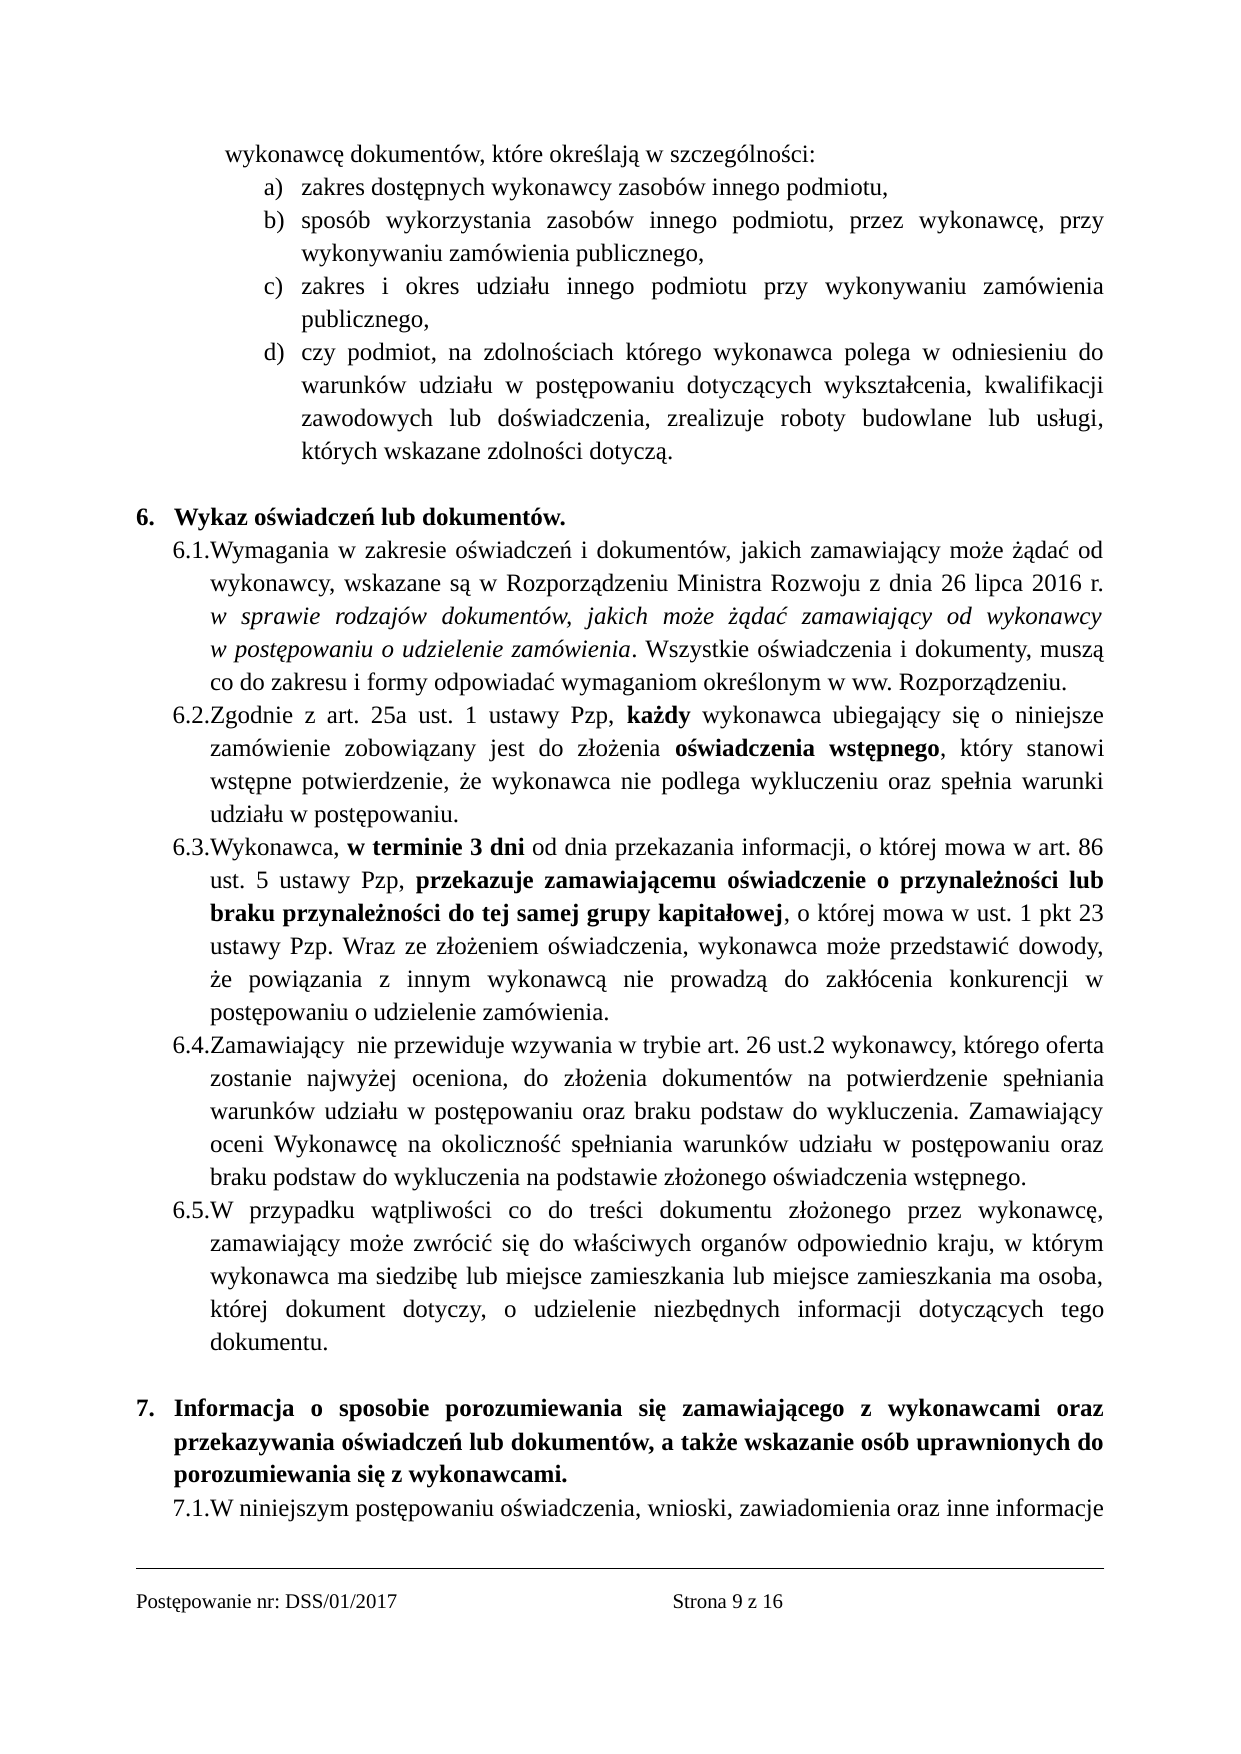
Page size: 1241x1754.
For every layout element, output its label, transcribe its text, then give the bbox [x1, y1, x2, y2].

list zakres i okres udziału innego podmiotu przy wykonywaniu zamówienia publicznego, [263, 271, 1104, 333]
list Wymagania w zakresie oświadczeń i dokumentów, jakich zamawiający może żądać od wykonawcy, wskazane są w Rozporządzeniu Ministra Rozwoju z dnia 26 lipca 2016 r. w sprawie rodzajów dokumentów, jakich może żądać zamawiający od wykonawcy w postępowaniu o udzielenie zamówienia. Wszystkie oświadczenia i dokumenty, muszą co do zakresu i formy odpowiadać wymaganiom określonym w ww. Rozporządzeniu. [172, 535, 1104, 696]
list Wykonawca, w terminie 3 dni od dnia przekazania informacji, o której mowa w art. 86 ust. 5 ustawy Pzp, przekazuje zamawiającemu oświadczenie o przynależności lub braku przynależności do tej samej grupy kapitałowej, o której mowa w ust. 1 pkt 23 ustawy Pzp. Wraz ze złożeniem oświadczenia, wykonawca może przedstawić dowody, że powiązania z innym wykonawcą nie prowadzą do zakłócenia konkurencji w postępowaniu o udzielenie zamówienia. [172, 832, 1104, 1026]
list czy podmiot, na zdolnościach którego wykonawca polega w odniesieniu do warunków udziału w postępowaniu dotyczących wykształcenia, kwalifikacji zawodowych lub doświadczenia, zrealizuje roboty budowlane lub usługi, których wskazane zdolności dotyczą. [263, 337, 1104, 465]
list zakres dostępnych wykonawcy zasobów innego podmiotu, [263, 172, 1104, 201]
list Wykaz oświadczeń lub dokumentów. [136, 502, 1104, 531]
list W przypadku wątpliwości co do treści dokumentu złożonego przez wykonawcę, zamawiający może zwrócić się do właściwych organów odpowiednio kraju, w którym wykonawca ma siedzibę lub miejsce zamieszkania lub miejsce zamieszkania ma osoba, której dokument dotyczy, o udzielenie niezbędnych informacji dotyczących tego dokumentu. [172, 1195, 1104, 1356]
subtitle Informacja o sposobie porozumiewania się zamawiającego z wykonawcami oraz przekazywania oświadczeń lub dokumentów, a także wskazanie osób uprawnionych do porozumiewania się z wykonawcami. [136, 1393, 1104, 1488]
list Zgodnie z art. 25a ust. 1 ustawy Pzp, każdy wykonawca ubiegający się o niniejsze zamówienie zobowiązany jest do złożenia oświadczenia wstępnego, który stanowi wstępne potwierdzenie, że wykonawca nie podlega wykluczeniu oraz spełnia warunki udziału w postępowaniu. [172, 700, 1104, 828]
list sposób wykorzystania zasobów innego podmiotu, przez wykonawcę, przy wykonywaniu zamówienia publicznego, [263, 205, 1104, 267]
list W niniejszym postępowaniu oświadczenia, wnioski, zawiadomienia oraz inne informacje [172, 1493, 1104, 1521]
list wykonawcę dokumentów, które określają w szczególności: [187, 139, 1104, 167]
list Zamawiający nie przewiduje wzywania w trybie art. 26 ust.2 wykonawcy, którego oferta zostanie najwyżej oceniona, do złożenia dokumentów na potwierdzenie spełniania warunków udziału w postępowaniu oraz braku podstaw do wykluczenia. Zamawiający oceni Wykonawcę na okoliczność spełniania warunków udziału w postępowaniu oraz braku podstaw do wykluczenia na podstawie złożonego oświadczenia wstępnego. [172, 1030, 1104, 1191]
